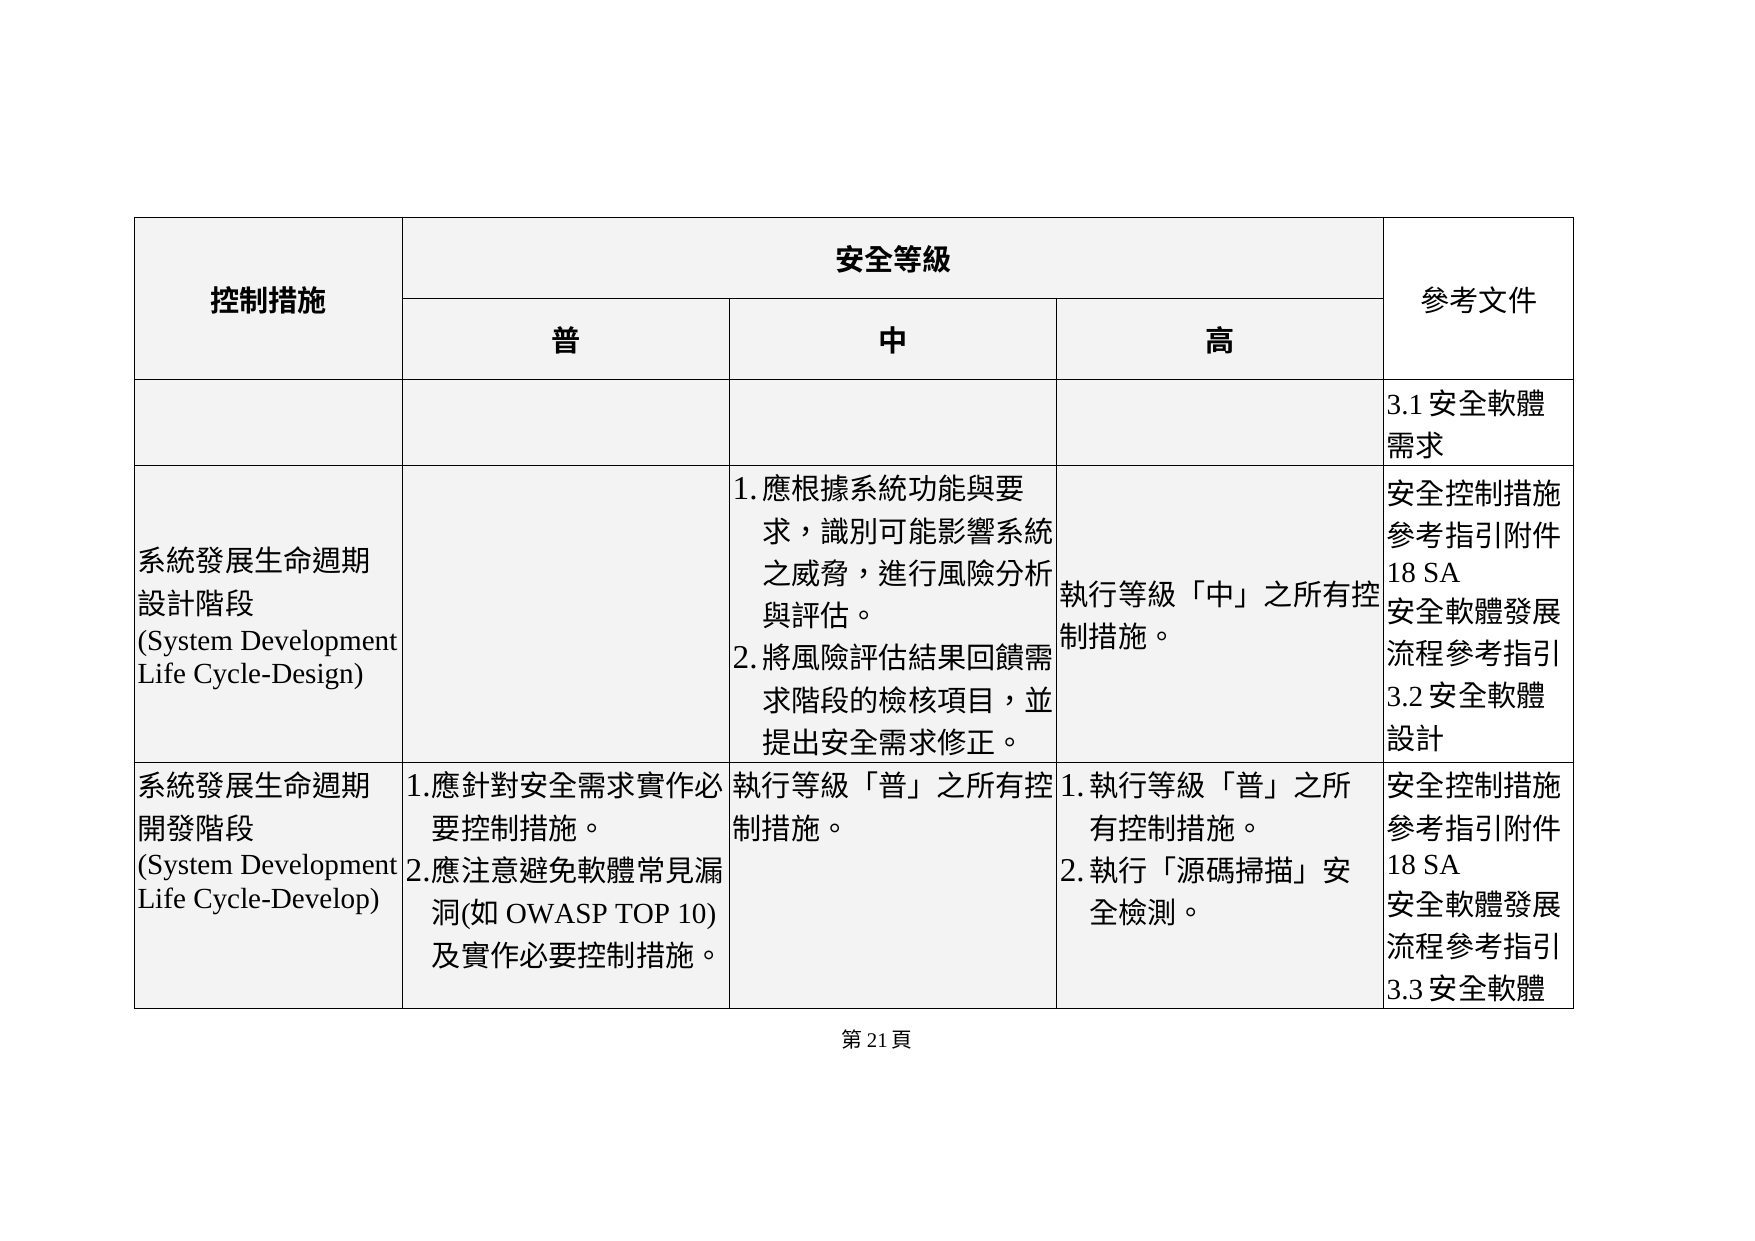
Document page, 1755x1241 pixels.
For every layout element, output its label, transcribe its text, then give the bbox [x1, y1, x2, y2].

table_cell 普 [403, 299, 729, 379]
table_header 控制措施 [135, 218, 402, 379]
table_cell 高 [1057, 299, 1383, 379]
table_cell 執行等級「普」之所有控制措施。 [730, 763, 1056, 1008]
table_cell 系統發展生命週期開發階段 (System Development Life Cycle-Develop) [135, 763, 402, 1008]
table_cell 應針對安全需求實作必要控制措施。 應注意避免軟體常見漏洞(如OWASP TOP 10)及實作必要控制措施。 [403, 763, 729, 1008]
table_cell 執行等級「中」之所有控制措施。 [1057, 466, 1383, 762]
table_header 參考文件 [1384, 218, 1573, 379]
table_cell [135, 380, 402, 465]
table_cell 3.1安全軟體需求 [1384, 380, 1573, 465]
table_cell 安全控制措施參考指引附件18 SA 安全軟體發展流程參考指引3.3安全軟體 [1384, 763, 1573, 1008]
table_cell [1057, 380, 1383, 465]
table_cell [403, 466, 729, 762]
table_cell 應根據系統功能與要求，識別可能影響系統之威脅，進行風險分析與評估。 將風險評估結果回饋需求階段的檢核項目，並提出安全需求修正。 [730, 466, 1056, 762]
table_header 安全等級 [403, 218, 1383, 298]
table_cell 中 [730, 299, 1056, 379]
table_cell [730, 380, 1056, 465]
table_cell 系統發展生命週期設計階段 (System Development Life Cycle-Design) [135, 466, 402, 762]
table_cell [403, 380, 729, 465]
table_cell 執行等級「普」之所有控制措施。 執行「源碼掃描」安全檢測。 [1057, 763, 1383, 1008]
table_cell 安全控制措施參考指引附件18 SA 安全軟體發展流程參考指引3.2安全軟體設計 [1384, 466, 1573, 762]
